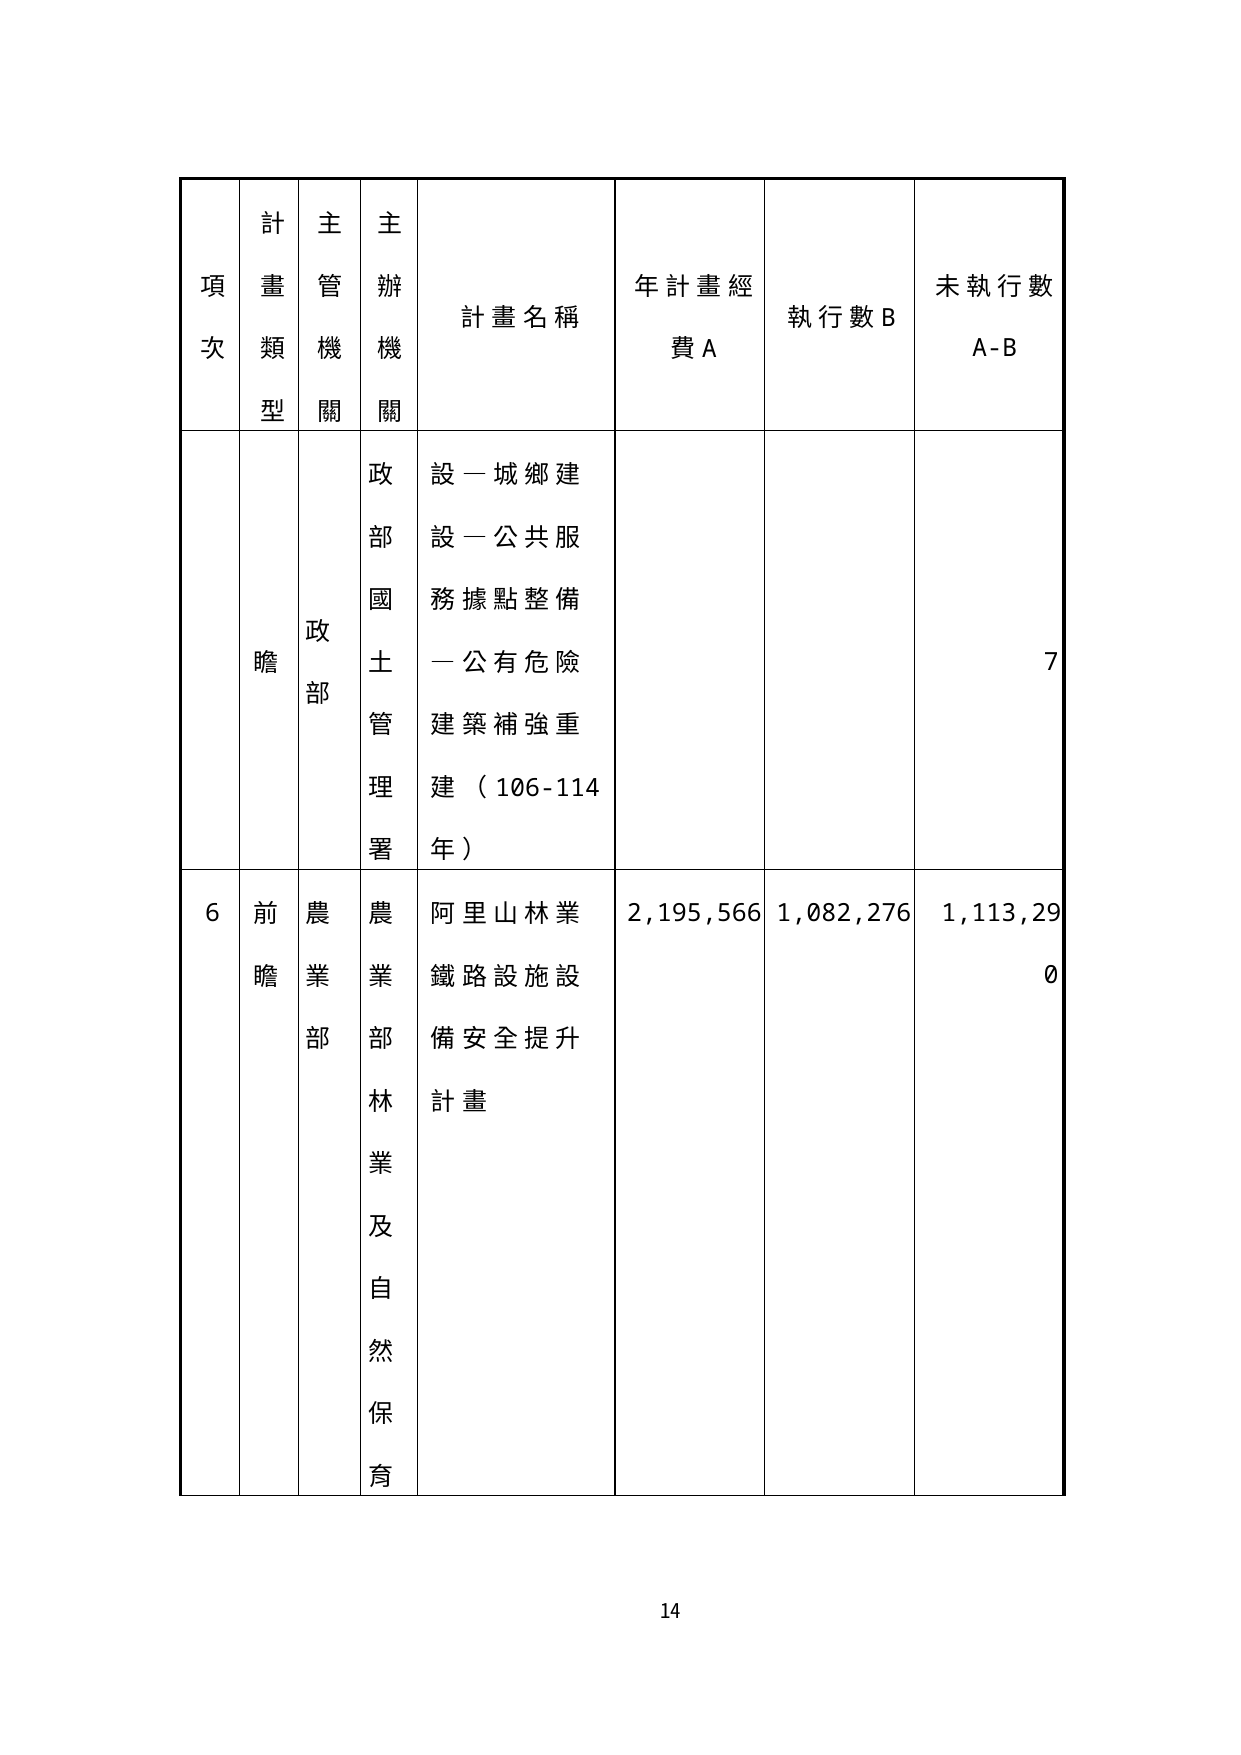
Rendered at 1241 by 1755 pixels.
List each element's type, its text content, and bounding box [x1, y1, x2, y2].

table_cell 瞻 [240, 431, 298, 869]
table_cell 農業部林業及自然保育 [361, 870, 417, 1495]
table_cell [765, 431, 914, 869]
table_header 主管機關 [299, 180, 360, 430]
table_cell 7 [915, 431, 1062, 869]
table_header 計畫名稱 [418, 180, 614, 430]
table_cell [616, 431, 764, 869]
table_header 年計畫經費A [616, 180, 764, 430]
table_cell 2,195,566 [616, 870, 764, 1495]
table_cell 阿里山林業鐵路設施設備安全提升計畫 [418, 870, 614, 1495]
table_header 執行數B [765, 180, 914, 430]
table_cell 農業部 [299, 870, 360, 1495]
table_cell 設—城鄉建設—公共服務據點整備—公有危險建築補強重建（106-114年） [418, 431, 614, 869]
table_cell 政部國土管理署 [361, 431, 417, 869]
table_cell [182, 431, 239, 869]
table_header 未執行數A-B [915, 180, 1062, 430]
table_header 主辦機關 [361, 180, 417, 430]
table_cell 前瞻 [240, 870, 298, 1495]
table_header 項次 [182, 180, 239, 430]
table_cell 6 [182, 870, 239, 1495]
table_cell 政部 [299, 431, 360, 869]
table_header 計畫類型 [240, 180, 298, 430]
table_cell 1,082,276 [765, 870, 914, 1495]
table_cell 1,113,290 [915, 870, 1062, 1495]
